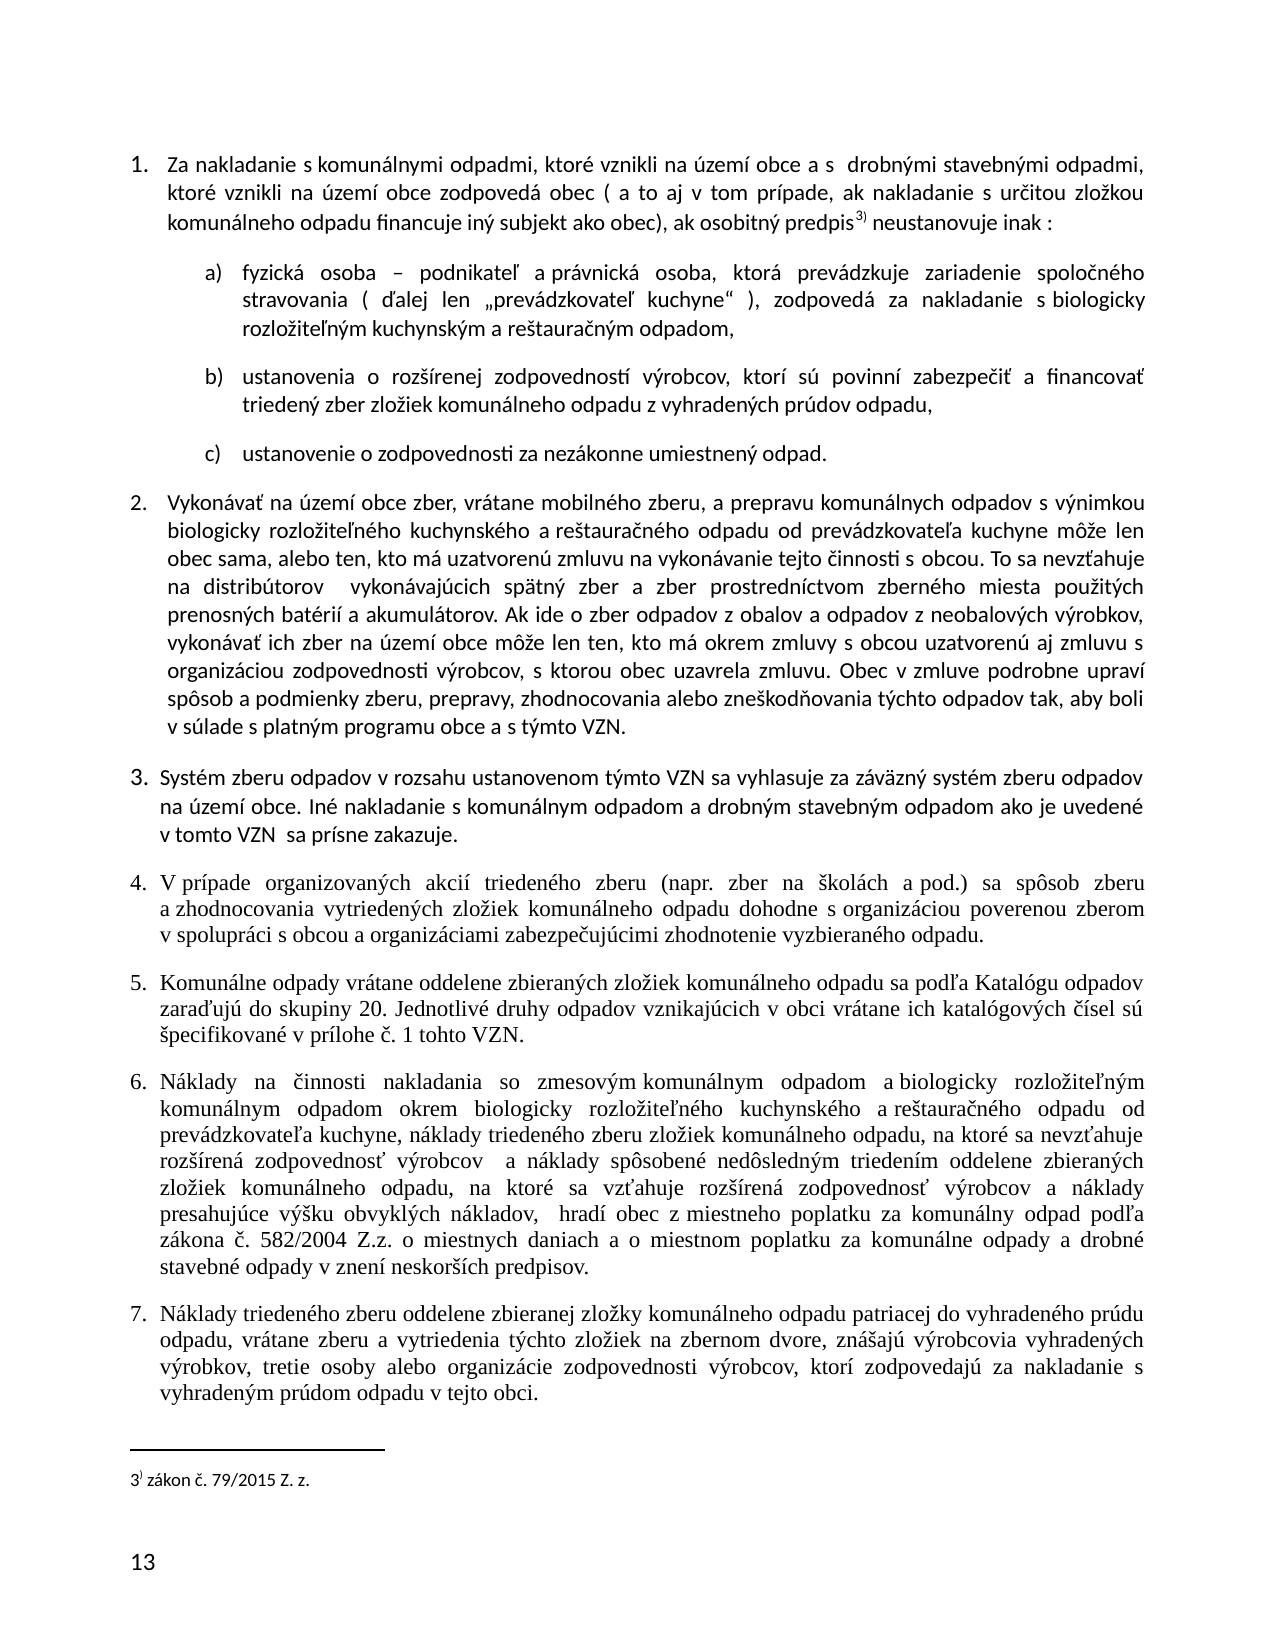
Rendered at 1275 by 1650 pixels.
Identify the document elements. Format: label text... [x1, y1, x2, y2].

list Za nakladanie s komunálnymi odpadmi, ktoré vznikli na území obce a s drobnými stavebnými odpadmi, ktoré vznikli na území obce zodpovedá obec ( a to aj v tom prípade, ak nakladanie s určitou zložkou komunálneho odpadu financuje iný subjekt ako obec), ak osobitný predpis) neustanovuje inak : [130, 148, 1145, 237]
list Vykonávať na území obce zber, vrátane mobilného zberu, a prepravu komunálnych odpadov s výnimkou biologicky rozložiteľného kuchynského a reštauračného odpadu od prevádzkovateľa kuchyne môže len obec sama, alebo ten, kto má uzatvorenú zmluvu na vykonávanie tejto činnosti s obcou. To sa nevzťahuje na distribútorov vykonávajúcich spätný zber a zber prostredníctvom zberného miesta použitých prenosných batérií a akumulátorov. Ak ide o zber odpadov z obalov a odpadov z neobalových výrobkov, vykonávať ich zber na území obce môže len ten, kto má okrem zmluvy s obcou uzatvorenú aj zmluvu s organizáciou zodpovednosti výrobcov, s ktorou obec uzavrela zmluvu. Obec v zmluve podrobne upraví spôsob a podmienky zberu, prepravy, zhodnocovania alebo zneškodňovania týchto odpadov tak, aby boli v súlade s platným programu obce a s týmto VZN. [130, 488, 1145, 740]
list ustanovenie o zodpovednosti za nezákonne umiestnený odpad. [204, 439, 1145, 467]
list Náklady na činnosti nakladania so zmesovým komunálnym odpadom a biologicky rozložiteľným komunálnym odpadom okrem biologicky rozložiteľného kuchynského a reštauračného odpadu od prevádzkovateľa kuchyne, náklady triedeného zberu zložiek komunálneho odpadu, na ktoré sa nevzťahuje rozšírená zodpovednosť výrobcov a náklady spôsobené nedôsledným triedením oddelene zbieraných zložiek komunálneho odpadu, na ktoré sa vzťahuje rozšírená zodpovednosť výrobcov a náklady presahujúce výšku obvyklých nákladov, hradí obec z miestneho poplatku za komunálny odpad podľa zákona č. 582/2004 Z.z. o miestnych daniach a o miestnom poplatku za komunálne odpady a drobné stavebné odpady v znení neskorších predpisov. [130, 1068, 1145, 1279]
list ustanovenia o rozšírenej zodpovedností výrobcov, ktorí sú povinní zabezpečiť a financovať triedený zber zložiek komunálneho odpadu z vyhradených prúdov odpadu, [204, 362, 1145, 418]
list V prípade organizovaných akcií triedeného zberu (napr. zber na školách a pod.) sa spôsob zberu a zhodnocovania vytriedených zložiek komunálneho odpadu dohodne s organizáciou poverenou zberom v spolupráci s obcou a organizáciami zabezpečujúcimi zhodnotenie vyzbieraného odpadu. [130, 869, 1145, 948]
list fyzická osoba – podnikateľ a právnická osoba, ktorá prevádzkuje zariadenie spoločného stravovania ( ďalej len „prevádzkovateľ kuchyne“ ), zodpovedá za nakladanie s biologicky rozložiteľným kuchynským a reštauračným odpadom, [204, 258, 1145, 342]
list Systém zberu odpadov v rozsahu ustanovenom týmto VZN sa vyhlasuje za záväzný systém zberu odpadov na území obce. Iné nakladanie s komunálnym odpadom a drobným stavebným odpadom ako je uvedené v tomto VZN sa prísne zakazuje. [130, 761, 1145, 848]
list ) zákon č. 79/2015 Z. z. [130, 1468, 1145, 1491]
list Náklady triedeného zberu oddelene zbieranej zložky komunálneho odpadu patriacej do vyhradeného prúdu odpadu, vrátane zberu a vytriedenia týchto zložiek na zbernom dvore, znášajú výrobcovia vyhradených výrobkov, tretie osoby alebo organizácie zodpovednosti výrobcov, ktorí zodpovedajú za nakladanie s vyhradeným prúdom odpadu v tejto obci. [130, 1300, 1145, 1406]
list Komunálne odpady vrátane oddelene zbieraných zložiek komunálneho odpadu sa podľa Katalógu odpadov zaraďujú do skupiny 20. Jednotlivé druhy odpadov vznikajúcich v obci vrátane ich katalógových čísel sú špecifikované v prílohe č. 1 tohto VZN. [130, 968, 1145, 1048]
